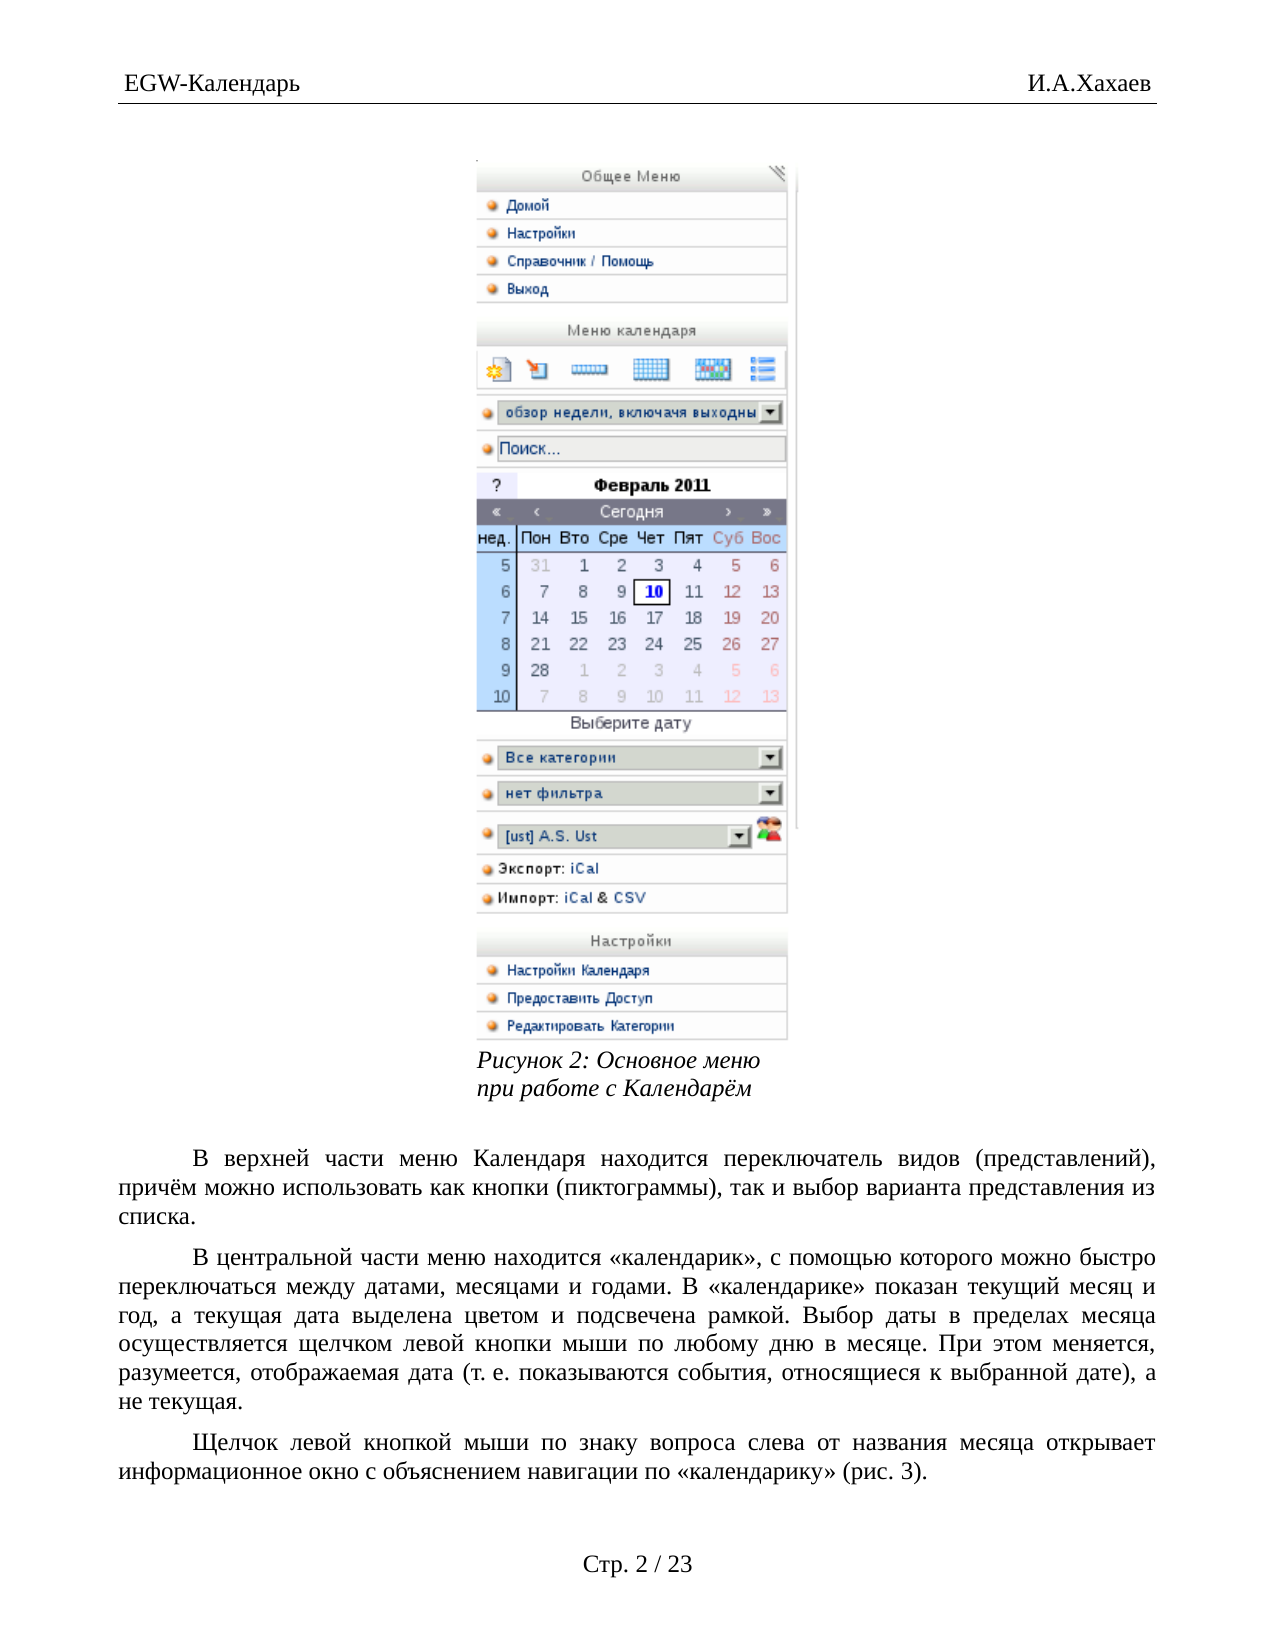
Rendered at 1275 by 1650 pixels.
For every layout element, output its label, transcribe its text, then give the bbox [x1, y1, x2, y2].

picture [476, 160, 799, 1045]
text В верхней части меню Календаря находится переключатель видов (представлений), причём можно использовать как кнопки (пиктограммы), так и выбор варианта представления из списка. [118, 1143, 1157, 1230]
text Рисунок 2: Основное меню при работе с Календарём [477, 1045, 798, 1102]
text Щелчок левой кнопкой мыши по знаку вопроса слева от названия месяца открывает информационное окно с объяснением навигации по «календарику» (рис. 3). [118, 1427, 1157, 1485]
text В центральной части меню находится «календарик», с помощью которого можно быстро переключаться между датами, месяцами и годами. В «календарике» показан текущий месяц и год, а текущая дата выделена цветом и подсвечена рамкой. Выбор даты в пределах месяца осуществляется щелчком левой кнопки мыши по любому дню в месяце. При этом меняется, разумеется, отображаемая дата (т. е. показываются события, относящиеся к выбранной дате), а не текущая. [118, 1242, 1157, 1415]
